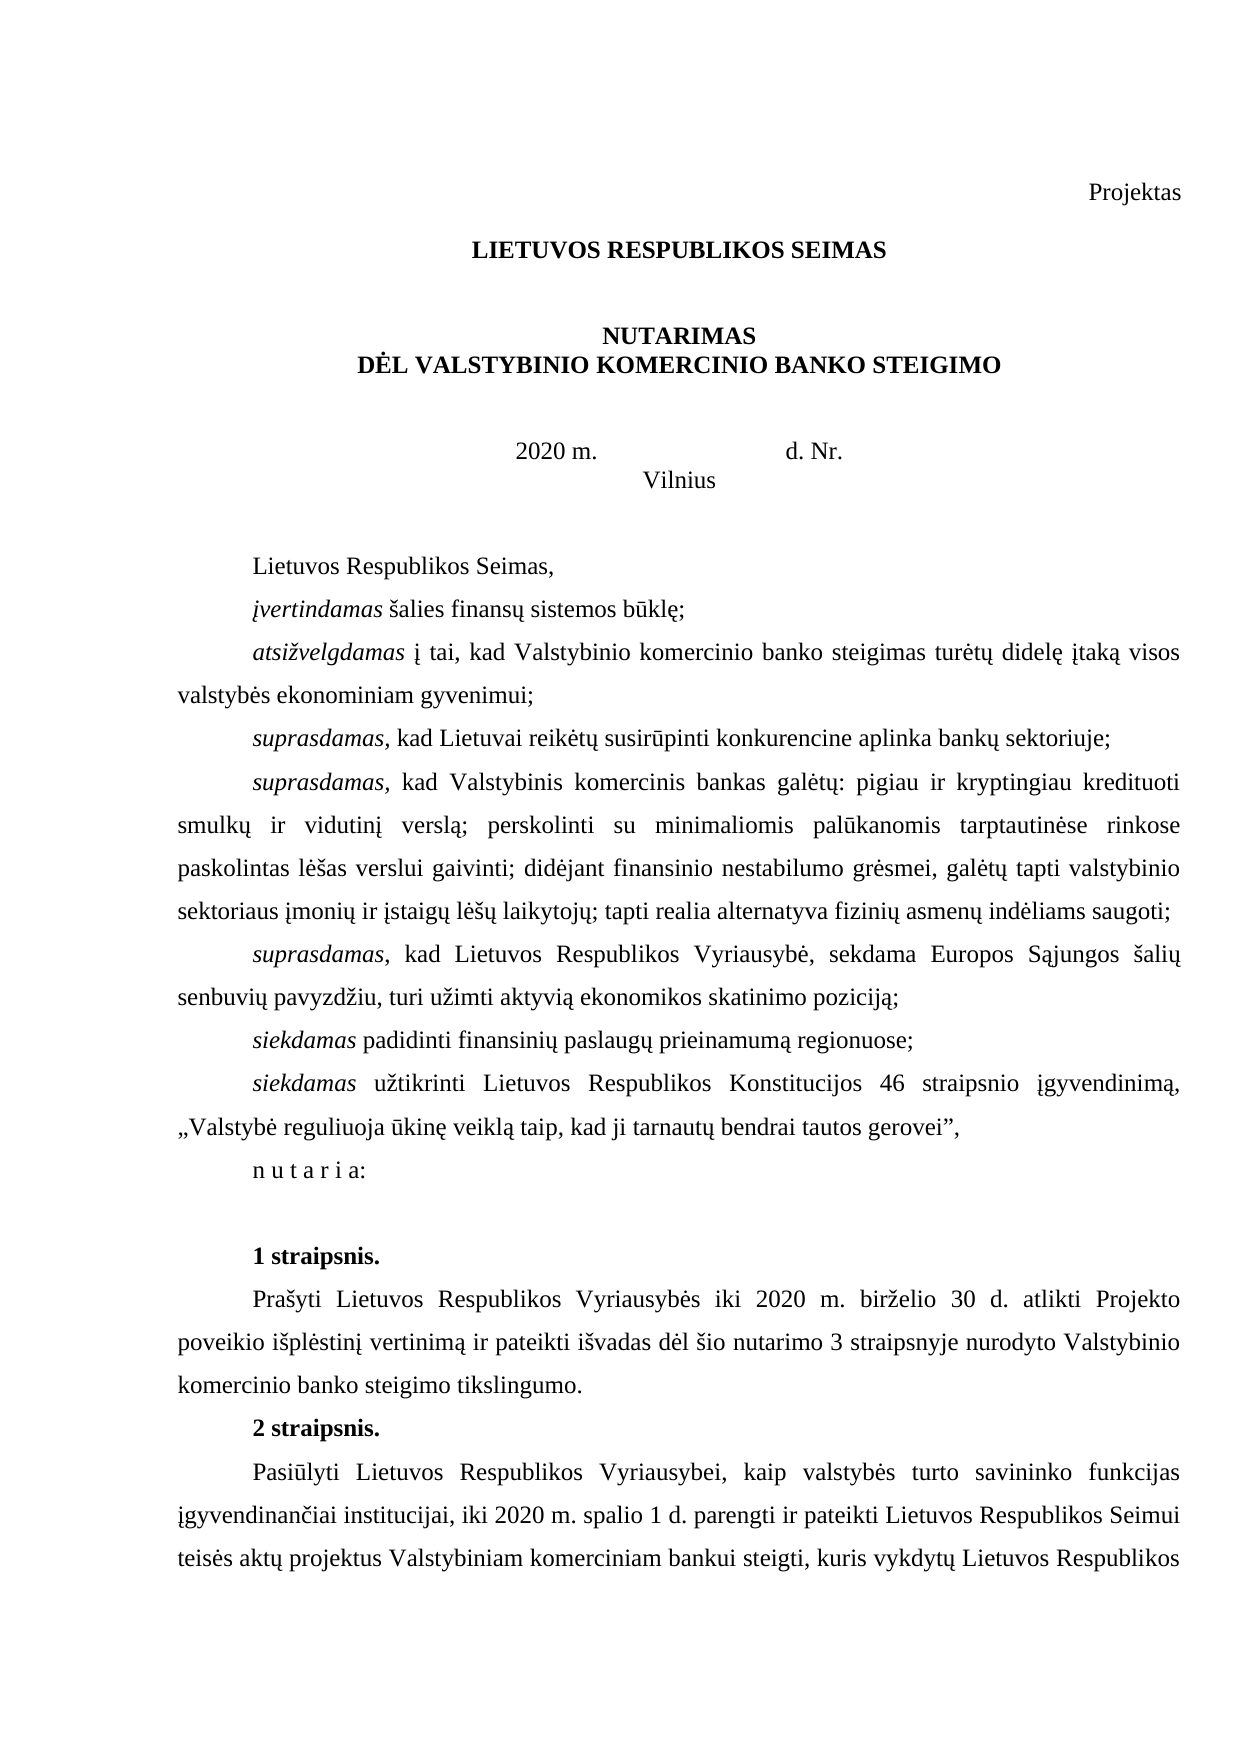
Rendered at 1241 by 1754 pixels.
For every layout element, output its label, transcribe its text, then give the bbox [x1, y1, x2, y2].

text atsižvelgdamas į tai, kad Valstybinio komercinio banko steigimas turėtų didelę įtaką visos valstybės ekonominiam gyvenimui; [177, 637, 1181, 709]
text n u t a r i a: [177, 1155, 1181, 1183]
text įvertindamas šalies finansų sistemos būklę; [177, 594, 1181, 623]
text suprasdamas, kad Lietuvai reikėtų susirūpinti konkurencine aplinka bankų sektoriuje; [177, 723, 1181, 752]
text suprasdamas, kad Valstybinis komercinis bankas galėtų: pigiau ir kryptingiau kredituoti smulkų ir vidutinį verslą; perskolinti su minimaliomis palūkanomis tarptautinėse rinkose paskolintas lėšas verslui gaivinti; didėjant finansinio nestabilumo grėsmei, galėtų tapti valstybinio sektoriaus įmonių ir įstaigų lėšų laikytojų; tapti realia alternatyva fizinių asmenų indėliams saugoti; [177, 767, 1181, 925]
text LIETUVOS RESPUBLIKOS SEIMAS [177, 235, 1181, 263]
text dėl Valstybinio komercinio banko steigimo [177, 350, 1181, 378]
text Pasiūlyti Lietuvos Respublikos Vyriausybei, kaip valstybės turto savininko funkcijas įgyvendinančiai institucijai, iki 2020 m. spalio 1 d. parengti ir pateikti Lietuvos Respublikos Seimui teisės aktų projektus Valstybiniam komerciniam bankui steigti, kuris vykdytų Lietuvos Respublikos [177, 1457, 1181, 1572]
text Projektas [177, 177, 1181, 206]
text siekdamas užtikrinti Lietuvos Respublikos Konstitucijos 46 straipsnio įgyvendinimą, „Valstybė reguliuoja ūkinę veiklą taip, kad ji tarnautų bendrai tautos gerovei”, [177, 1068, 1181, 1140]
text 1 straipsnis. [177, 1241, 1181, 1270]
text siekdamas padidinti finansinių paslaugų prieinamumą regionuose; [177, 1025, 1181, 1054]
text NUTARIMAS [177, 321, 1181, 350]
text suprasdamas, kad Lietuvos Respublikos Vyriausybė, sekdama Europos Sąjungos šalių senbuvių pavyzdžiu, turi užimti aktyvią ekonomikos skatinimo poziciją; [177, 939, 1181, 1011]
text 2020 m. d. Nr. [177, 436, 1181, 465]
text 2 straipsnis. [177, 1413, 1181, 1442]
text Vilnius [177, 465, 1181, 493]
text Lietuvos Respublikos Seimas, [177, 551, 1181, 580]
text Prašyti Lietuvos Respublikos Vyriausybės iki 2020 m. birželio 30 d. atlikti Projekto poveikio išplėstinį vertinimą ir pateikti išvadas dėl šio nutarimo 3 straipsnyje nurodyto Valstybinio komercinio banko steigimo tikslingumo. [177, 1284, 1181, 1399]
